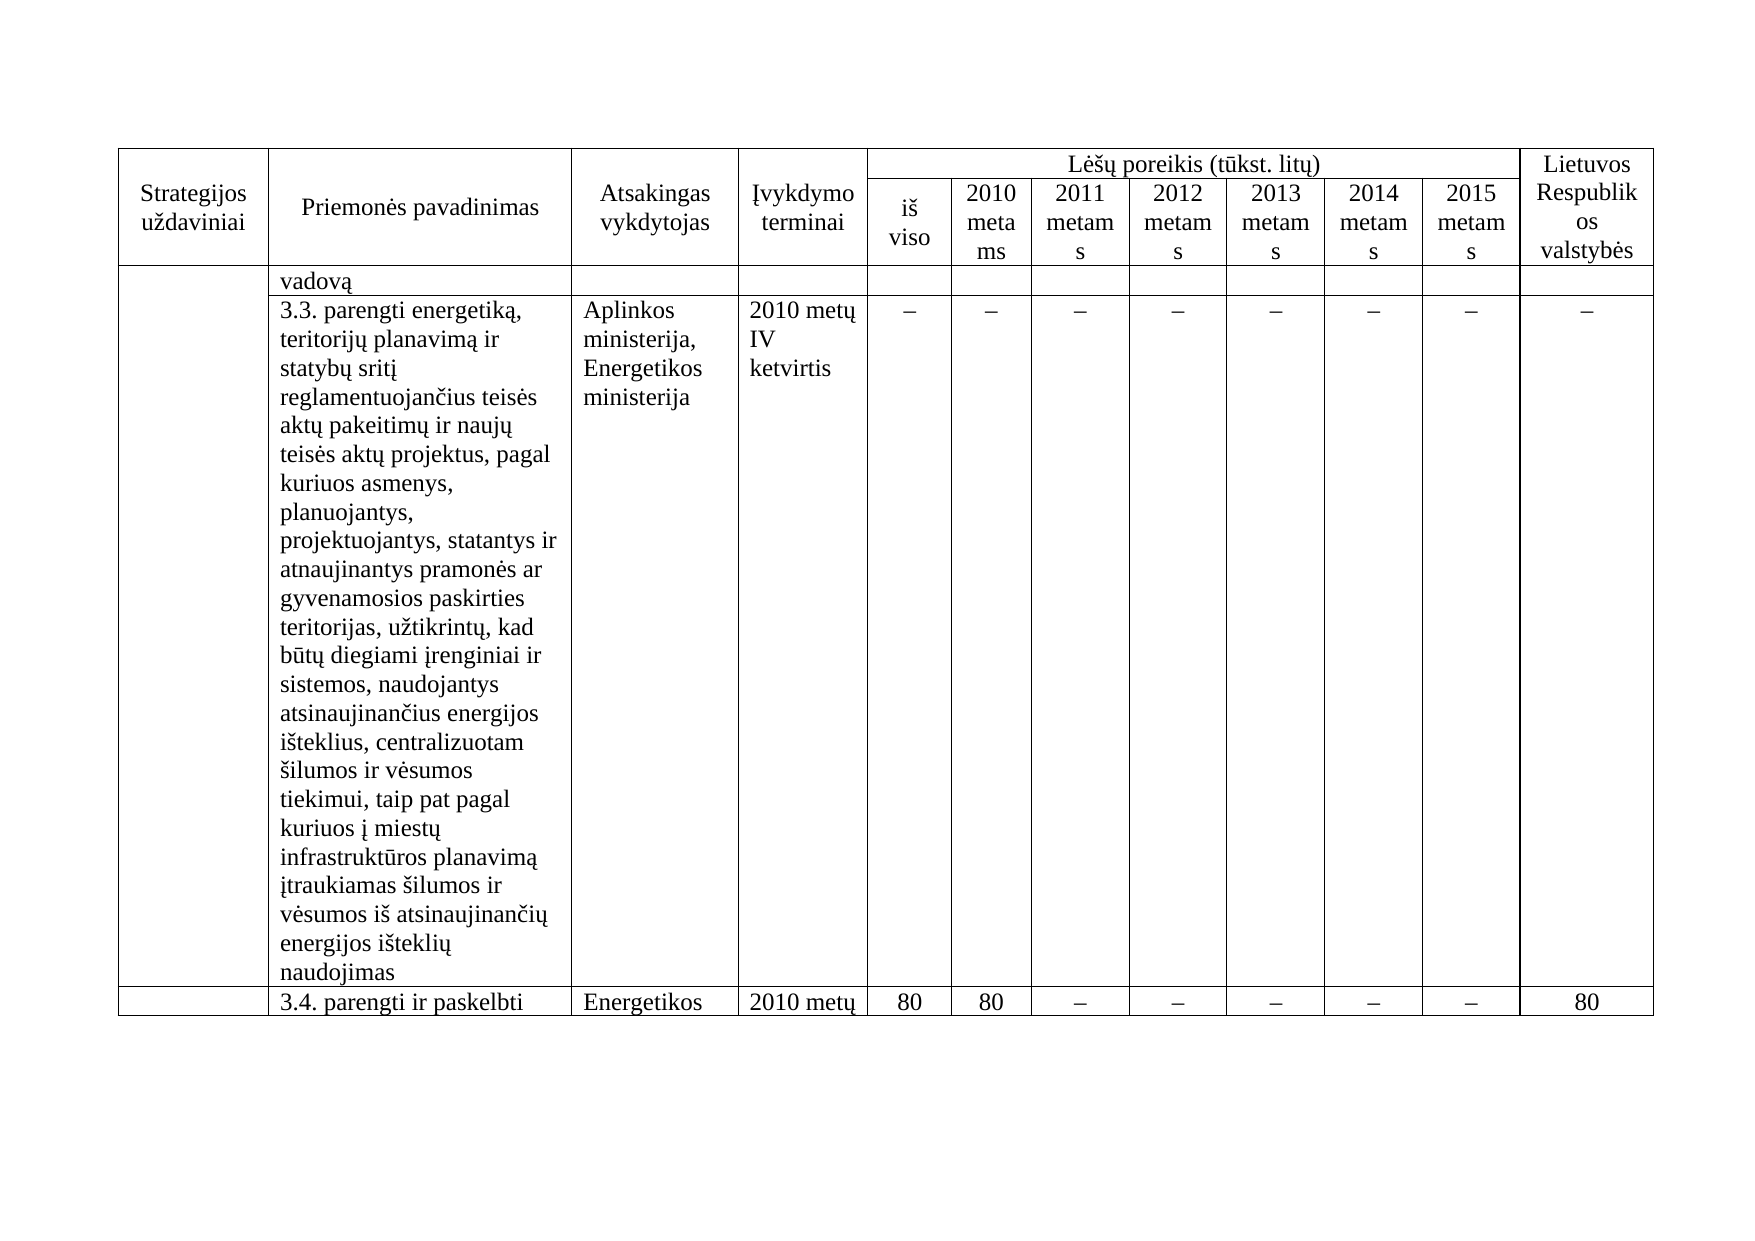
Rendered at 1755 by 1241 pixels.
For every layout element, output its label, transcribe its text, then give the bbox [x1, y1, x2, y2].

table_cell – [1227, 987, 1324, 1015]
table_cell [1325, 266, 1422, 294]
table_cell – [1130, 296, 1226, 986]
table_cell vadovą [269, 266, 571, 294]
table_cell [1227, 266, 1324, 294]
table_cell – [1325, 296, 1422, 986]
table_cell – [952, 296, 1031, 986]
table_cell [1130, 266, 1226, 294]
table_cell [119, 266, 268, 986]
table_cell 2015 metams [1423, 179, 1519, 265]
table_cell 2011 metams [1032, 179, 1129, 265]
table_cell [868, 266, 951, 294]
table_cell 2014 metams [1325, 179, 1422, 265]
table_cell – [1032, 987, 1129, 1015]
table_cell – [1521, 266, 1653, 294]
table_header Atsakingas vykdytojas [572, 149, 738, 265]
table_cell – [1032, 296, 1129, 986]
table_cell Energetikos [572, 987, 738, 1015]
table_cell – [868, 296, 951, 986]
table_cell – [1423, 987, 1519, 1015]
table_cell [119, 987, 268, 1015]
table_cell – [1130, 987, 1226, 1015]
table_header Lietuvos Respublikos valstybės biudžeto lėšų poreikis (tūkst. litų) [1521, 149, 1653, 265]
table_cell – [1423, 296, 1519, 986]
table_cell 80 [868, 987, 951, 1015]
table_cell [739, 266, 867, 294]
table_cell [952, 266, 1031, 294]
table_header Įvykdymo terminai [739, 149, 867, 265]
table_cell – [1521, 296, 1653, 986]
table_cell 3.3. parengti energetiką, teritorijų planavimą ir statybų sritį reglamentuojančius teisės aktų pakeitimų ir naujų teisės aktų projektus, pagal kuriuos asmenys, planuojantys, projektuojantys, statantys ir atnaujinantys pramonės ar gyvenamosios paskirties teritorijas, užtikrintų, kad būtų diegiami įrenginiai ir sistemos, naudojantys atsinaujinančius energijos išteklius, centralizuotam šilumos ir vėsumos tiekimui, taip pat pagal kuriuos į miestų infrastruktūros planavimą įtraukiamas šilumos ir vėsumos iš atsinaujinančių energijos išteklių naudojimas [269, 296, 571, 986]
table_cell 2010 metams [952, 179, 1031, 265]
table_cell 2010 metų IV ketvirtis [739, 296, 867, 986]
table_cell 80 [1521, 987, 1653, 1015]
table_cell 80 [952, 987, 1031, 1015]
table_header Priemonės pavadinimas [269, 149, 571, 265]
table_header Strategijos uždaviniai [119, 149, 268, 265]
table_cell 2010 metų [739, 987, 867, 1015]
table_cell 2013 metams [1227, 179, 1324, 265]
table_cell iš viso [868, 179, 951, 265]
table_cell – [1227, 296, 1324, 986]
table_cell Aplinkos ministerija, Energetikos ministerija [572, 296, 738, 986]
table_cell [1423, 266, 1519, 294]
table_cell 3.4. parengti ir paskelbti [269, 987, 571, 1015]
table_cell [1032, 266, 1129, 294]
table_header Lėšų poreikis (tūkst. litų) [868, 149, 1519, 177]
table_cell [572, 266, 738, 294]
table_cell – [1325, 987, 1422, 1015]
table_cell 2012 metams [1130, 179, 1226, 265]
